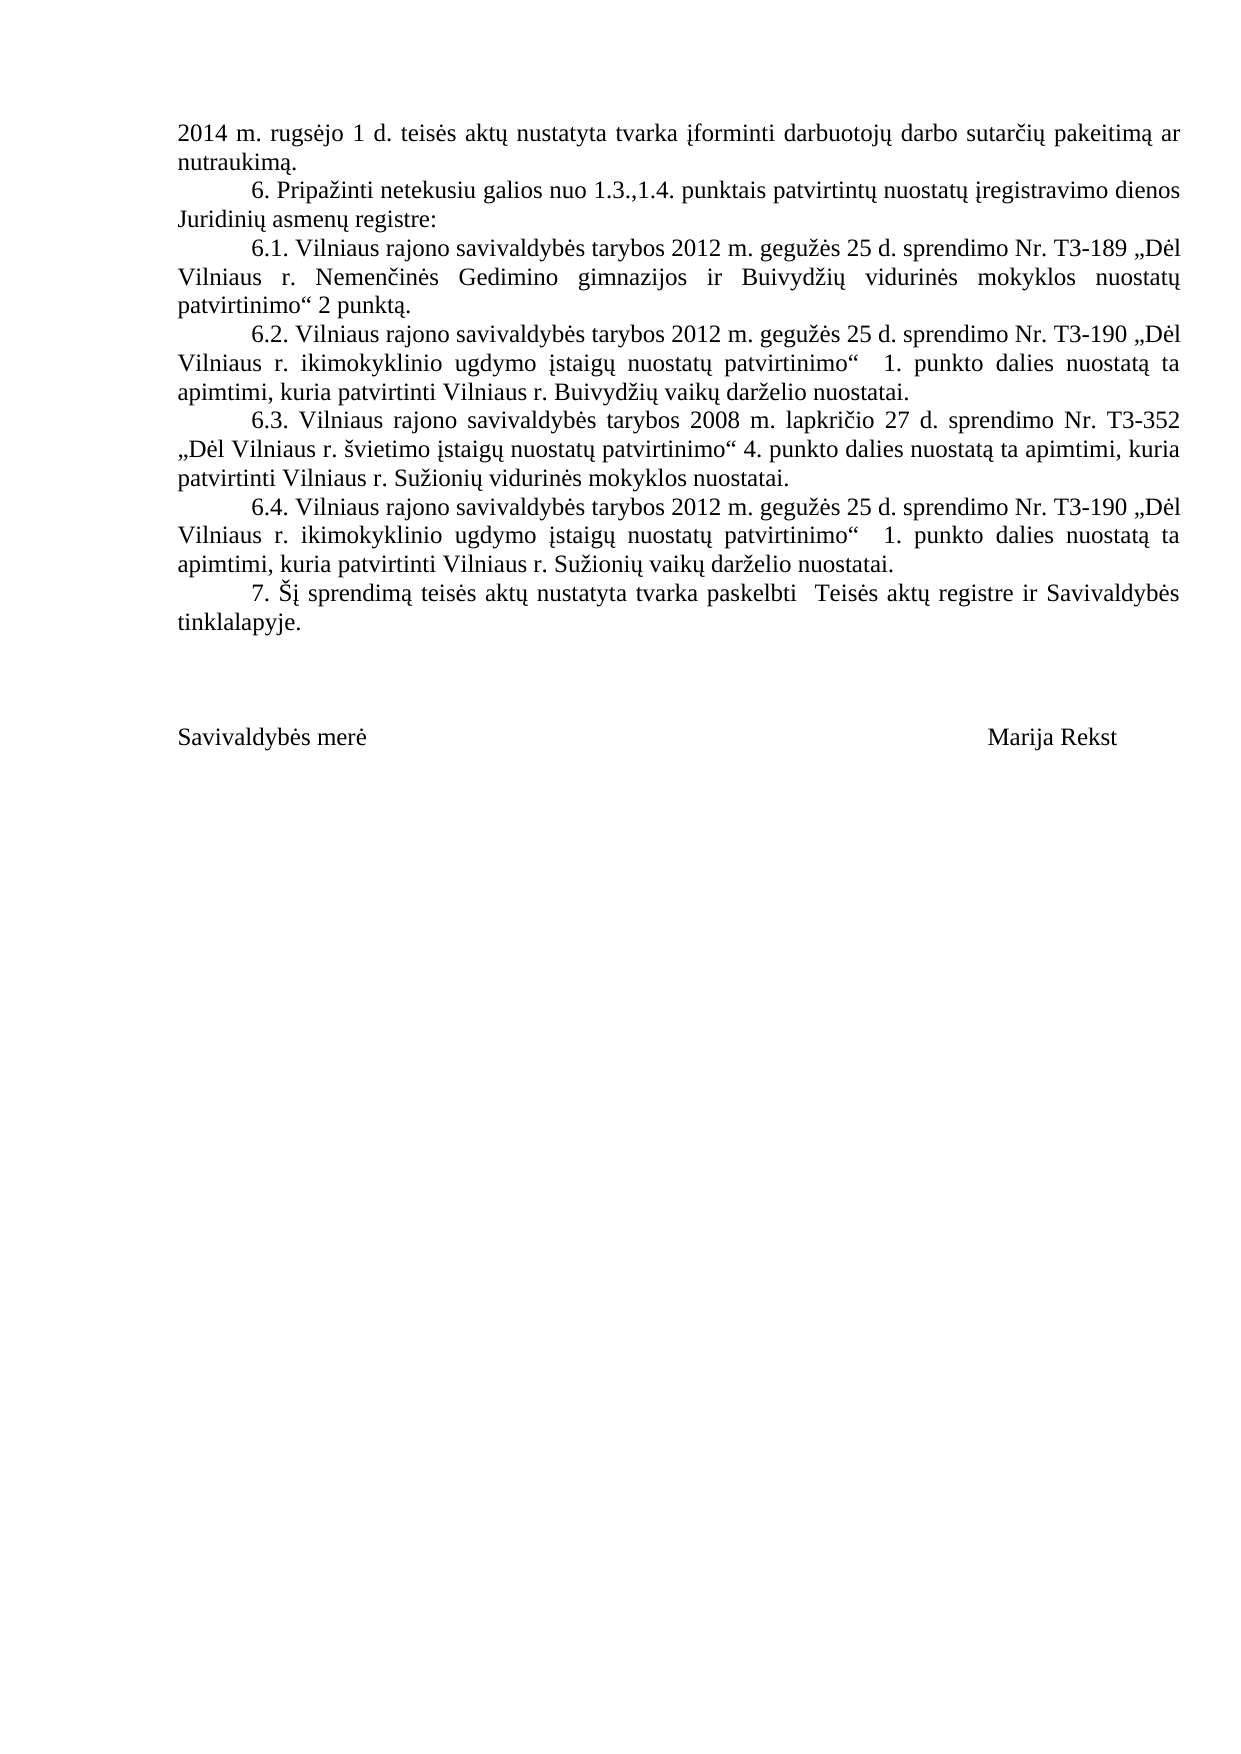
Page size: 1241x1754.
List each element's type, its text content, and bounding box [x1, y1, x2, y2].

text 6.1. Vilniaus rajono savivaldybės tarybos 2012 m. gegužės 25 d. sprendimo Nr. T3-189 „Dėl Vilniaus r. Nemenčinės Gedimino gimnazijos ir Buivydžių vidurinės mokyklos nuostatų patvirtinimo“ 2 punktą. [177, 233, 1181, 319]
text 2014 m. rugsėjo 1 d. teisės aktų nustatyta tvarka įforminti darbuotojų darbo sutarčių pakeitimą ar nutraukimą. [177, 118, 1181, 176]
text 6.2. Vilniaus rajono savivaldybės tarybos 2012 m. gegužės 25 d. sprendimo Nr. T3-190 „Dėl Vilniaus r. ikimokyklinio ugdymo įstaigų nuostatų patvirtinimo“ 1. punkto dalies nuostatą ta apimtimi, kuria patvirtinti Vilniaus r. Buivydžių vaikų darželio nuostatai. [177, 319, 1181, 406]
text 6.4. Vilniaus rajono savivaldybės tarybos 2012 m. gegužės 25 d. sprendimo Nr. T3-190 „Dėl Vilniaus r. ikimokyklinio ugdymo įstaigų nuostatų patvirtinimo“ 1. punkto dalies nuostatą ta apimtimi, kuria patvirtinti Vilniaus r. Sužionių vaikų darželio nuostatai. [177, 492, 1181, 578]
text 7. Šį sprendimą teisės aktų nustatyta tvarka paskelbti Teisės aktų registre ir Savivaldybės tinklalapyje. [177, 578, 1181, 636]
text Savivaldybės merė Marija Rekst [177, 722, 1181, 751]
text 6.3. Vilniaus rajono savivaldybės tarybos 2008 m. lapkričio 27 d. sprendimo Nr. T3-352 „Dėl Vilniaus r. švietimo įstaigų nuostatų patvirtinimo“ 4. punkto dalies nuostatą ta apimtimi, kuria patvirtinti Vilniaus r. Sužionių vidurinės mokyklos nuostatai. [177, 406, 1181, 492]
text 6. Pripažinti netekusiu galios nuo 1.3.,1.4. punktais patvirtintų nuostatų įregistravimo dienos Juridinių asmenų registre: [177, 176, 1181, 233]
